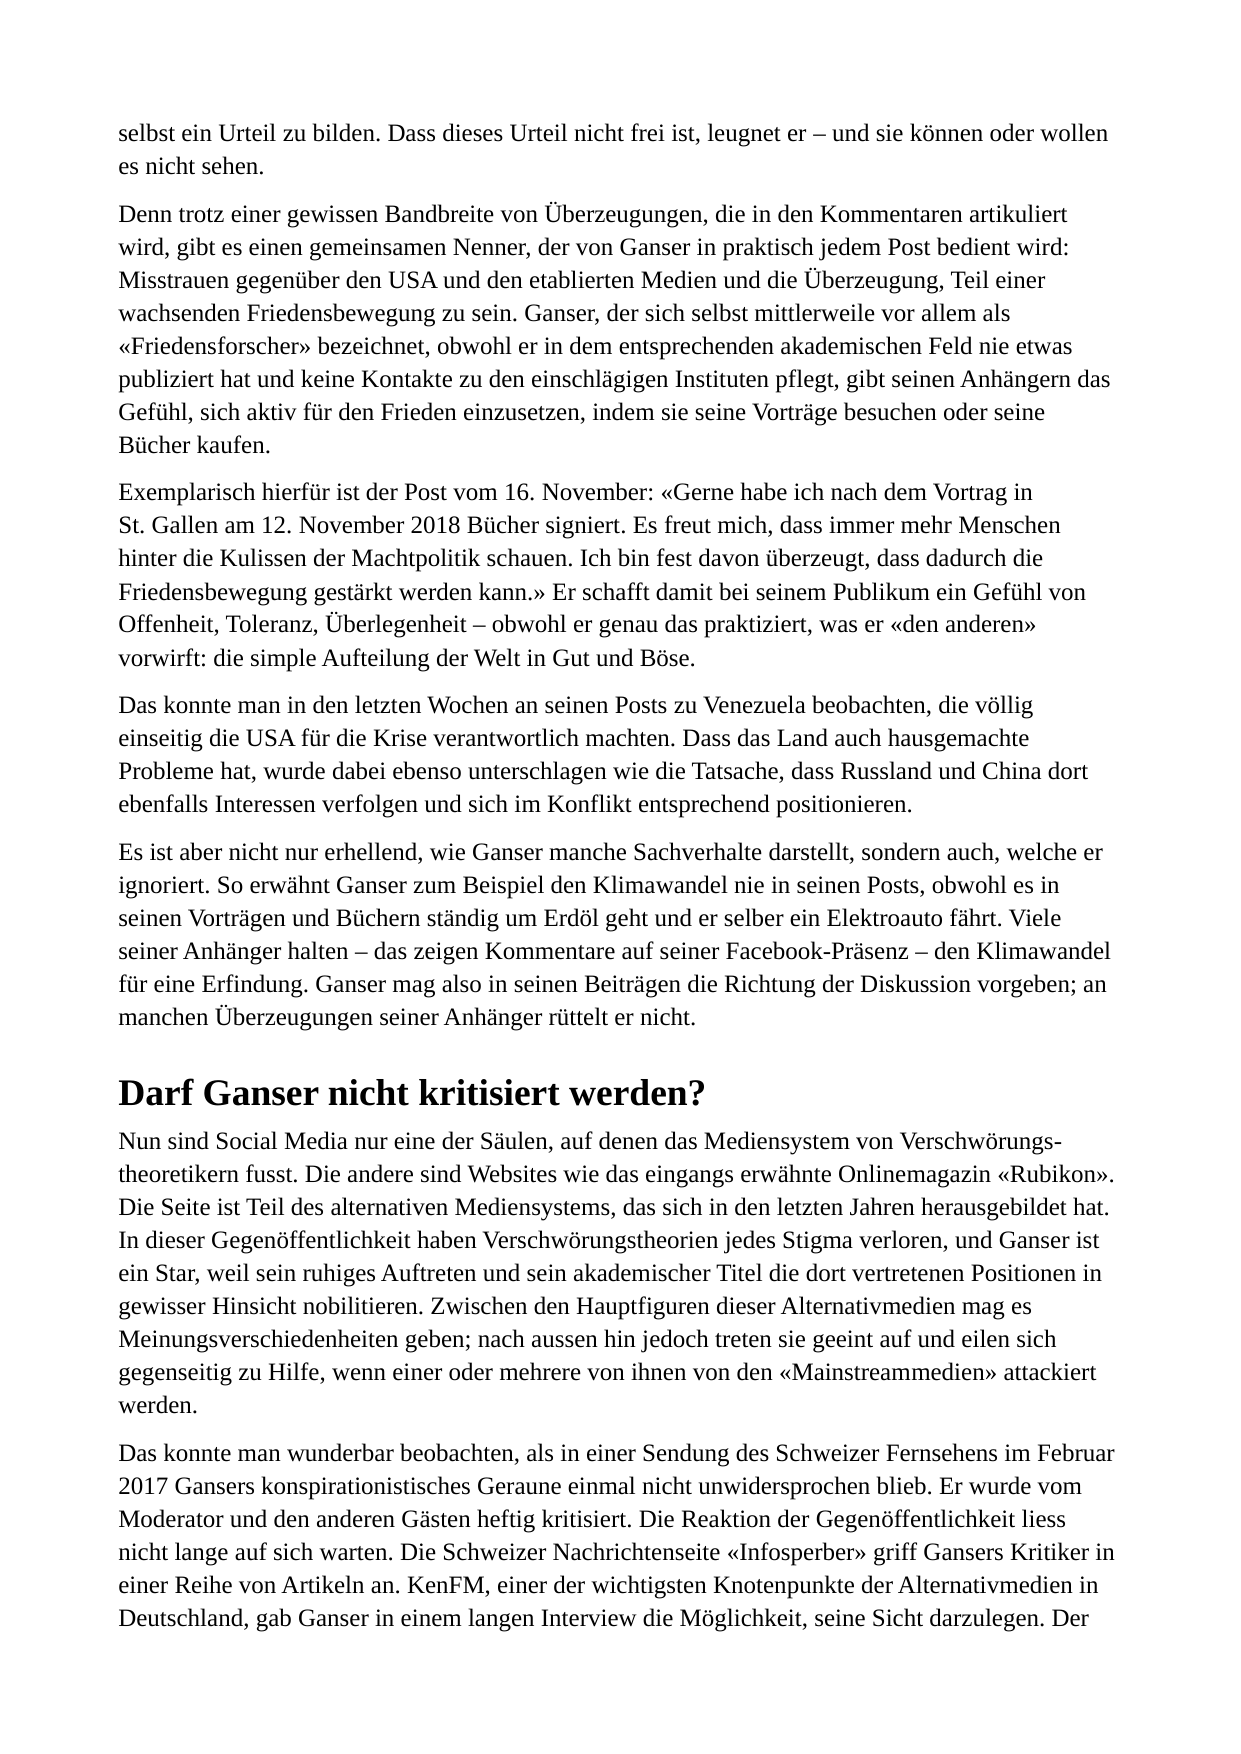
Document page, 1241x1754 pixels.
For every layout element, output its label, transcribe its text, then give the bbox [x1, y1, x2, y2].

text Es ist aber nicht nur erhellend, wie Ganser manche Sachverhalte darstellt, sondern auch, welche er ignoriert. So erwähnt Ganser zum Beispiel den Klima­wandel nie in seinen Posts, obwohl es in seinen Vorträgen und Büchern ständig um Erdöl geht und er selber ein Elektroauto fährt. Viele seiner Anhänger halten – das zeigen Kommentare auf seiner Facebook-Präsenz – den Klimawandel für eine Erfindung. Ganser mag also in seinen Beiträgen die Richtung der Diskussion vorgeben; an manchen Überzeugungen seiner Anhänger rüttelt er nicht. [118, 837, 1122, 1031]
text selbst ein Urteil zu bilden. Dass dieses Urteil nicht frei ist, leugnet er – und sie können oder wollen es nicht sehen. [118, 118, 1122, 180]
text Nun sind Social Media nur eine der Säulen, auf denen das Medien­system von Verschwörungs­theoretikern fusst. Die andere sind Websites wie das eingangs erwähnte Online­magazin «Rubikon». Die Seite ist Teil des alternativen Medien­systems, das sich in den letzten Jahren herausgebildet hat. In dieser Gegen­öffentlichkeit haben Verschwörungs­theorien jedes Stigma verloren, und Ganser ist ein Star, weil sein ruhiges Auftreten und sein akademischer Titel die dort vertretenen Positionen in gewisser Hinsicht nobilitieren. Zwischen den Haupt­figuren dieser Alternativ­medien mag es Meinungs­verschiedenheiten geben; nach aussen hin jedoch treten sie geeint auf und eilen sich gegenseitig zu Hilfe, wenn einer oder mehrere von ihnen von den «Mainstream­medien» attackiert werden. [118, 1126, 1122, 1419]
subtitle Darf Ganser nicht kritisiert werden? [118, 1070, 1122, 1113]
text Das konnte man wunderbar beobachten, als in einer Sendung des Schweizer Fernsehens im Februar 2017 Gansers konspirationistisches Geraune einmal nicht unwidersprochen blieb. Er wurde vom Moderator und den anderen Gästen heftig kritisiert. Die Reaktion der Gegen­öffentlichkeit liess nicht lange auf sich warten. Die Schweizer Nachrichtenseite «Infosperber» griff Gansers Kritiker in einer Reihe von Artikeln an. KenFM, einer der wichtigsten Knoten­punkte der Alternativ­medien in Deutschland, gab Ganser in einem langen Interview die Möglichkeit, seine Sicht darzulegen. Der [118, 1438, 1122, 1632]
text Das konnte man in den letzten Wochen an seinen Posts zu Venezuela beobachten, die völlig einseitig die USA für die Krise verantwortlich machten. Dass das Land auch hausgemachte Probleme hat, wurde dabei ebenso unterschlagen wie die Tatsache, dass Russland und China dort ebenfalls Interessen verfolgen und sich im Konflikt entsprechend positionieren. [118, 690, 1122, 818]
text Denn trotz einer gewissen Bandbreite von Überzeugungen, die in den Kommentaren artikuliert wird, gibt es einen gemeinsamen Nenner, der von Ganser in praktisch jedem Post bedient wird: Misstrauen gegenüber den USA und den etablierten Medien und die Überzeugung, Teil einer wachsenden Friedens­bewegung zu sein. Ganser, der sich selbst mittlerweile vor allem als «Friedens­forscher» bezeichnet, obwohl er in dem entsprechenden akademischen Feld nie etwas publiziert hat und keine Kontakte zu den einschlägigen Instituten pflegt, gibt seinen Anhängern das Gefühl, sich aktiv für den Frieden einzusetzen, indem sie seine Vorträge besuchen oder seine Bücher kaufen. [118, 199, 1122, 459]
text Exemplarisch hierfür ist der Post vom 16. November: «Gerne habe ich nach dem Vortrag in St. Gallen am 12. November 2018 Bücher signiert. Es freut mich, dass immer mehr Menschen hinter die Kulissen der Machtpolitik schauen. Ich bin fest davon überzeugt, dass dadurch die Friedens­bewegung gestärkt werden kann.» Er schafft damit bei seinem Publikum ein Gefühl von Offenheit, Toleranz, Überlegenheit – obwohl er genau das praktiziert, was er «den anderen» vorwirft: die simple Aufteilung der Welt in Gut und Böse. [118, 477, 1122, 671]
